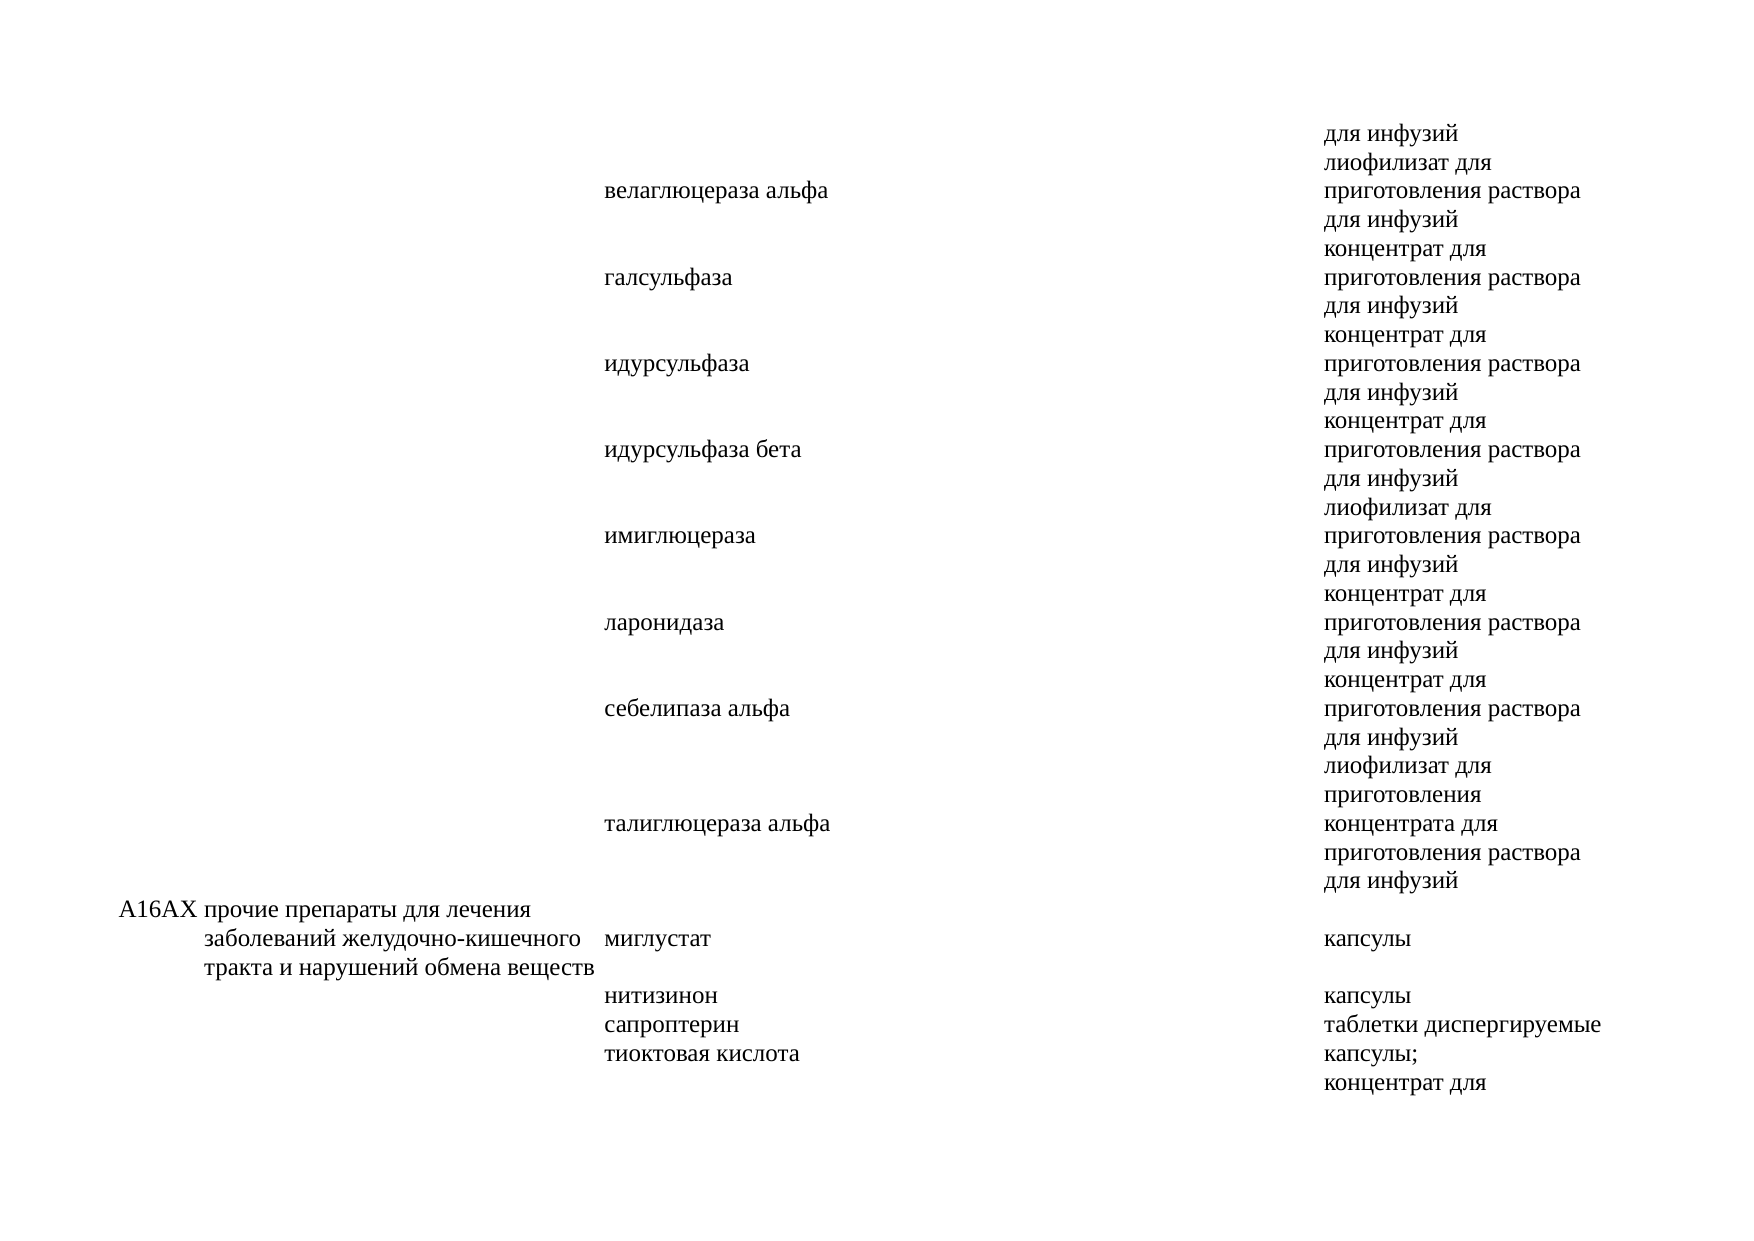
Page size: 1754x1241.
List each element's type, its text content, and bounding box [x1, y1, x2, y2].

table_cell концентрат для приготовления раствора для инфузий [1324, 578, 1607, 664]
table_cell идурсульфаза бета [604, 406, 1324, 492]
table_cell галсульфаза [604, 233, 1324, 319]
table_cell себелипаза альфа [604, 664, 1324, 751]
table_cell капсулы [1324, 981, 1607, 1009]
table_cell ларонидаза [604, 578, 1324, 664]
table_cell концентрат для приготовления раствора для инфузий [1324, 319, 1607, 406]
table_cell идурсульфаза [604, 319, 1324, 406]
table_cell [204, 664, 604, 751]
table_cell тиоктовая кислота [604, 1038, 1324, 1122]
table_cell концентрат для приготовления раствора для инфузий [1324, 406, 1607, 492]
table_cell велаглюцераза альфа [604, 147, 1324, 233]
table_cell [604, 118, 1324, 147]
table_cell [118, 664, 204, 751]
table_cell миглустат [604, 894, 1324, 981]
table_cell концентрат для приготовления раствора для инфузий [1324, 233, 1607, 319]
table_cell лиофилизат для приготовления раствора для инфузий [1324, 492, 1607, 578]
table_cell сапроптерин [604, 1009, 1324, 1038]
table_cell имиглюцераза [604, 492, 1324, 578]
table_cell концентрат для приготовления раствора для инфузий [1324, 664, 1607, 751]
table_cell лиофилизат для приготовления раствора для инфузий [1324, 147, 1607, 233]
table_cell [204, 751, 604, 894]
table_cell [204, 981, 604, 1122]
table_cell прочие препараты для лечения заболеваний желудочно-кишечного тракта и нарушений обмена веществ [204, 894, 604, 981]
table_cell лиофилизат для приготовления концентрата для приготовления раствора для инфузий [1324, 751, 1607, 894]
table_cell талиглюцераза альфа [604, 751, 1324, 894]
table_cell капсулы; концентрат для [1324, 1038, 1607, 1122]
table_cell A16AX [118, 894, 204, 1122]
table_cell [118, 751, 204, 894]
table_cell для инфузий [1324, 118, 1607, 147]
table_cell капсулы [1324, 894, 1607, 981]
table_cell нитизинон [604, 981, 1324, 1009]
table_cell таблетки диспергируемые [1324, 1009, 1607, 1038]
